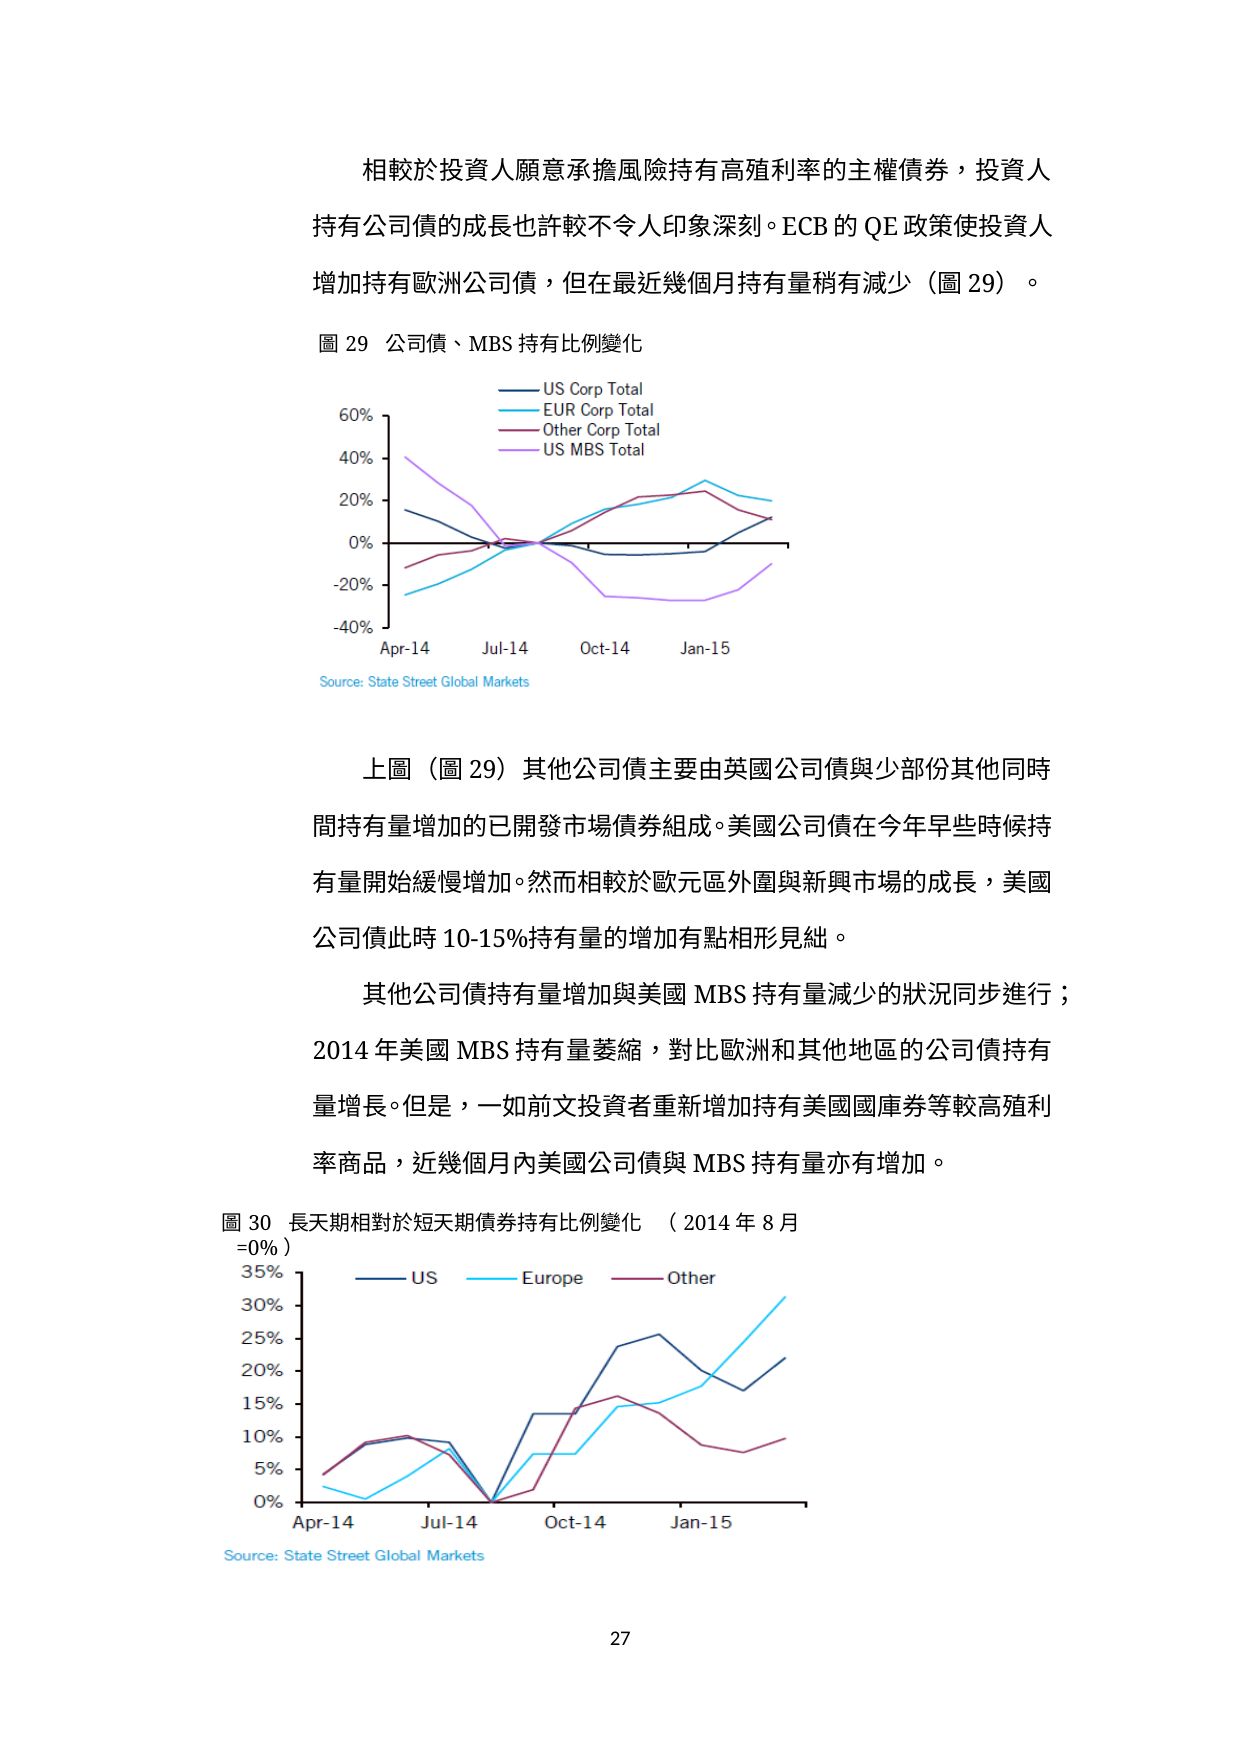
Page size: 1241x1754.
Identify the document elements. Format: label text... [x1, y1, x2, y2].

text 上圖（圖29）其他公司債主要由英國公司債與少部份其他同時間持有量增加的已開發市場債券組成。美國公司債在今年早些時候持有量開始緩慢增加。然而相較於歐元區外圍與新興市場的成長，美國公司債此時10-15%持有量的增加有點相形見絀。 [312, 318, 1053, 956]
text 相較於投資人願意承擔風險持有高殖利率的主權債券，投資人持有公司債的成長也許較不令人印象深刻。ECB的QE政策使投資人增加持有歐洲公司債，但在最近幾個月持有量稍有減少（圖29）。 [312, 150, 1053, 300]
text 其他公司債持有量增加與美國MBS持有量減少的狀況同步進行；2014年美國MBS持有量萎縮，對比歐洲和其他地區的公司債持有量增長。但是，一如前文投資者重新增加持有美國國庫券等較高殖利率商品，近幾個月內美國公司債與MBS持有量亦有增加。 [312, 974, 1053, 1180]
